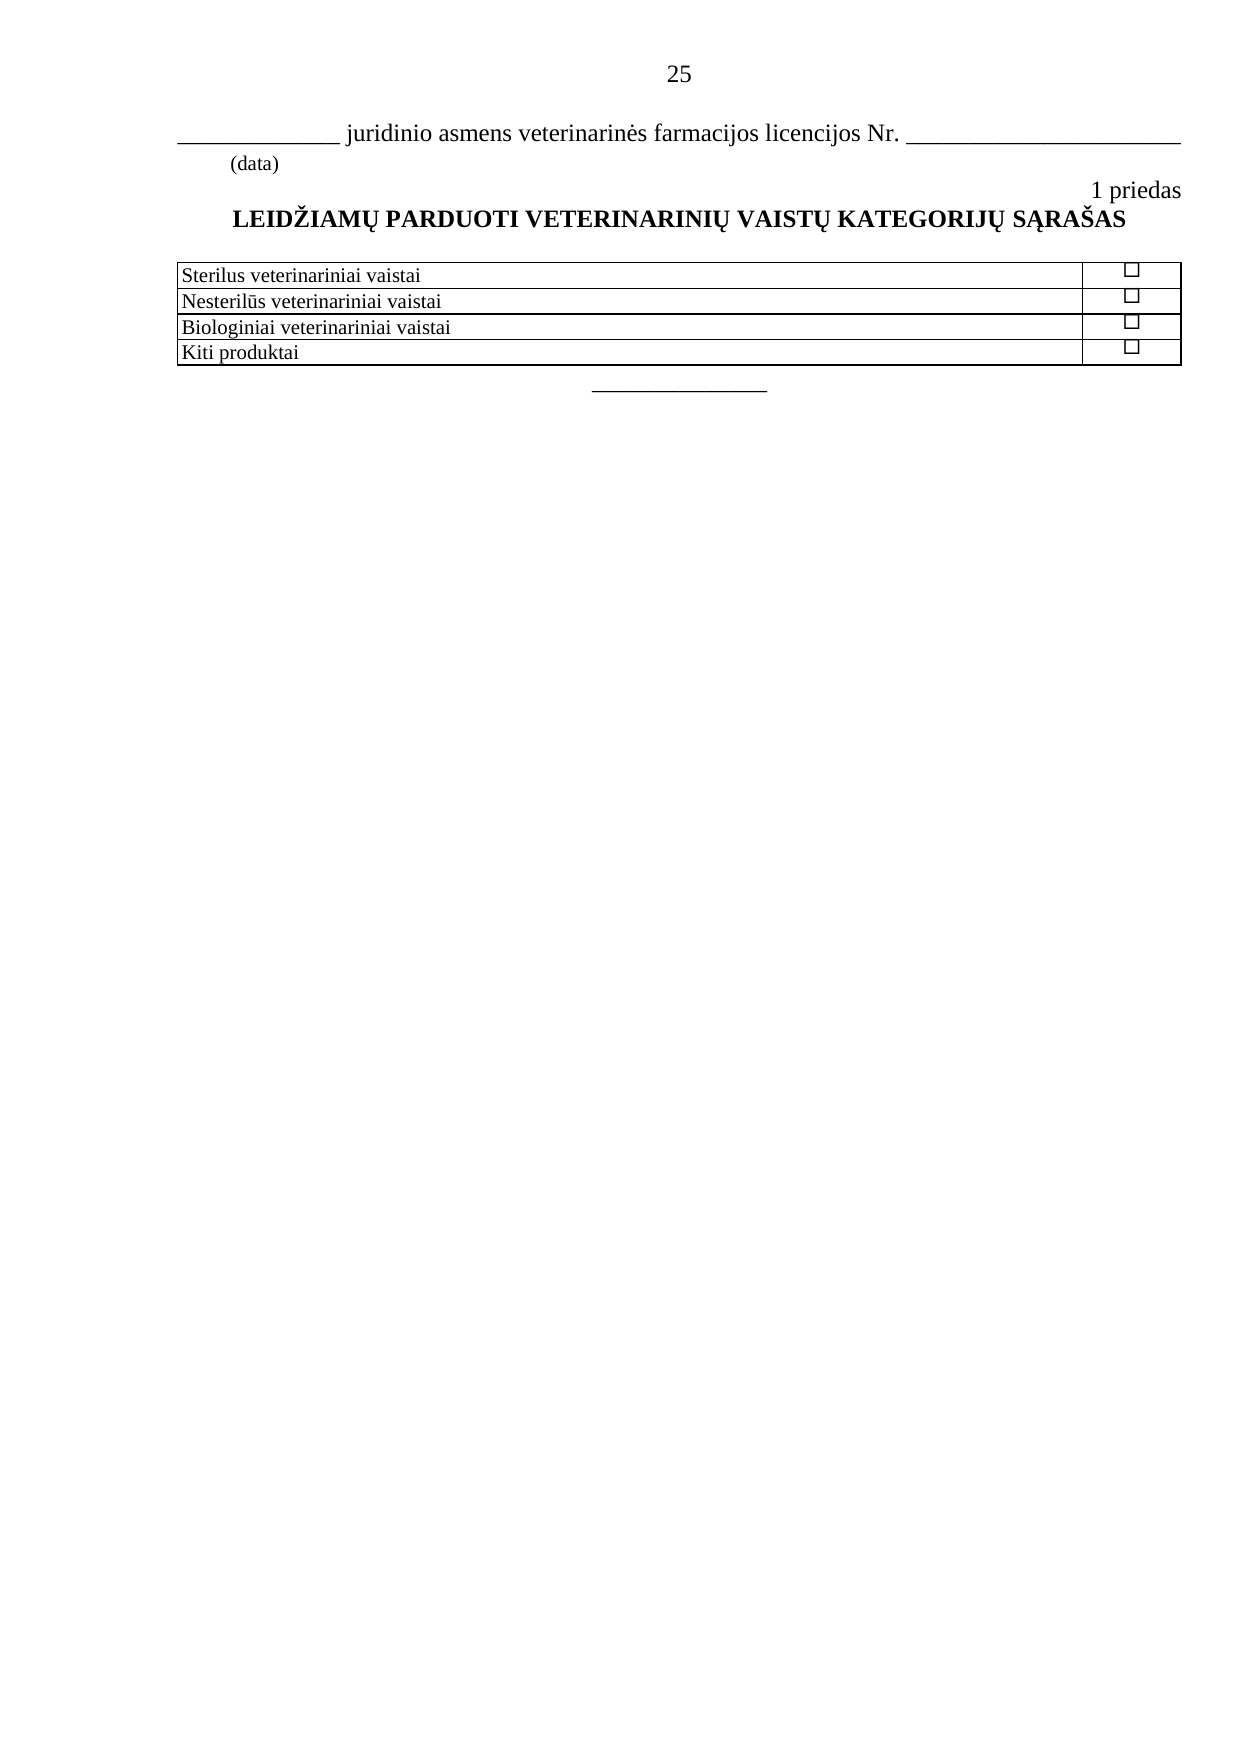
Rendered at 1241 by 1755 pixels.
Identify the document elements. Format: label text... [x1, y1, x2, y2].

table_cell  [1083, 315, 1180, 339]
text LEIDŽIAMŲ PARDUOTI VETERINARINIŲ VAISTŲ KATEGORIJŲ SĄRAŠAS [177, 204, 1181, 233]
text 1 priedas [177, 176, 1181, 204]
text (data) [177, 147, 1181, 176]
text _____________ juridinio asmens veterinarinės farmacijos licencijos Nr. [177, 118, 1181, 147]
table_cell  [1083, 289, 1180, 313]
table_header  [1083, 263, 1180, 287]
table_cell  [1083, 340, 1180, 364]
text ______________ [177, 366, 1181, 395]
